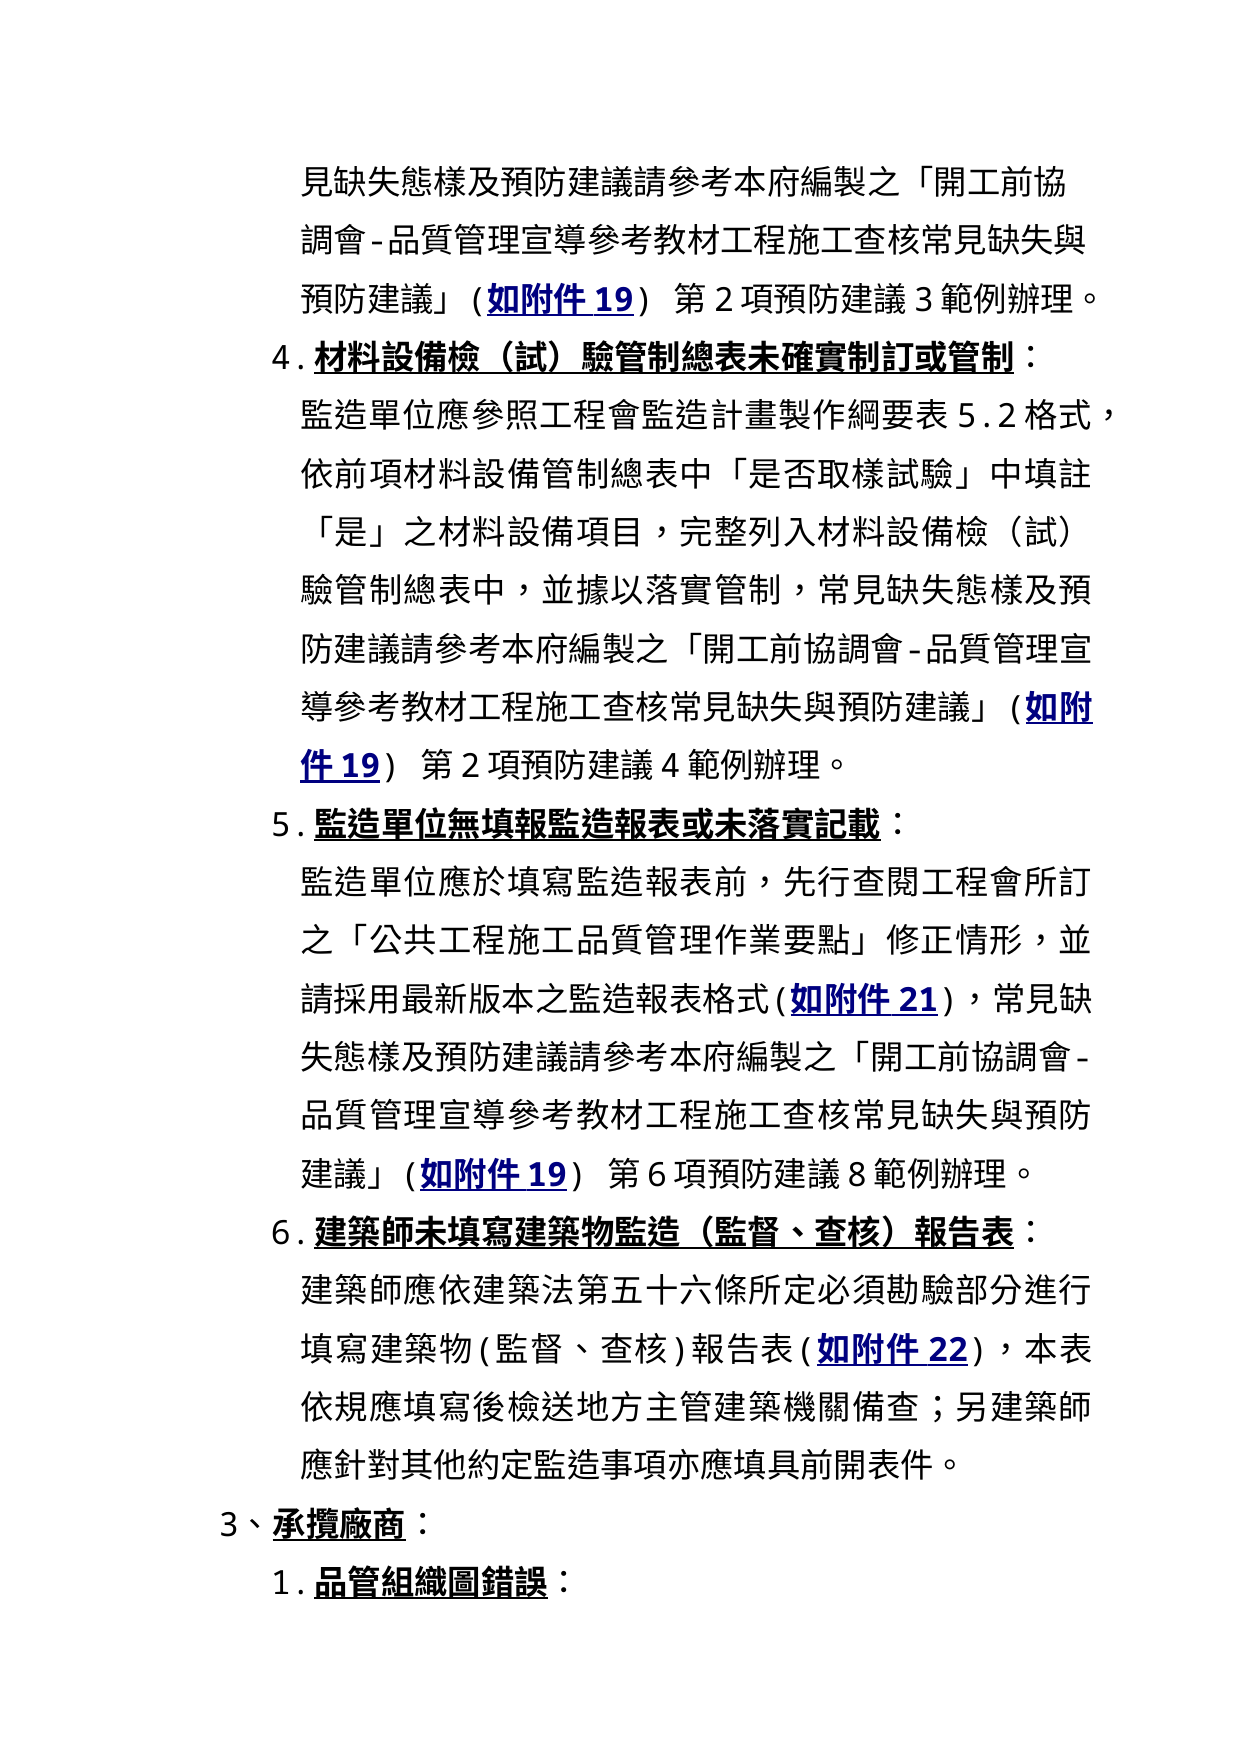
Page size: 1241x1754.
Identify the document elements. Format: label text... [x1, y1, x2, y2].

list 監造單位無填報監造報表或未落實記載： [271, 789, 1092, 848]
list 材料設備檢（試）驗管制總表未確實制訂或管制： [271, 323, 1092, 381]
list 建築師未填寫建築物監造（監督、查核）報告表： [271, 1198, 1092, 1256]
list 承攬廠商： [218, 1489, 1092, 1548]
text 建築師應依建築法第五十六條所定必須勘驗部分進行填寫建築物(監督、查核)報告表(如附件22)，本表依規應填寫後檢送地方主管建築機關備查；另建築師應針對其他約定監造事項亦應填具前開表件。 [300, 1256, 1092, 1489]
list 品管組織圖錯誤： [271, 1548, 1092, 1606]
text 監造單位應參照工程會監造計畫製作綱要表5.1格式，將契約所列材料及設備納入管制總表中，並據以要求承攬廠商依據管制總表排定各項材料設備預定送審日期，並依此落實工程進度管控，材料設備管制總表常見缺失態樣及預防建議請參考本府編製之「開工前協調會-品質管理宣導參考教材工程施工查核常見缺失與預防建議」(如附件19) 第2項預防建議3範例辦理。 [300, 148, 1092, 323]
text 監造單位應於填寫監造報表前，先行查閱工程會所訂之「公共工程施工品質管理作業要點」修正情形，並請採用最新版本之監造報表格式(如附件21)，常見缺失態樣及預防建議請參考本府編製之「開工前協調會-品質管理宣導參考教材工程施工查核常見缺失與預防建議」(如附件19) 第6項預防建議8範例辦理。 [300, 848, 1092, 1198]
text 監造單位應參照工程會監造計畫製作綱要表5.2格式，依前項材料設備管制總表中「是否取樣試驗」中填註「是」之材料設備項目，完整列入材料設備檢（試）驗管制總表中，並據以落實管制，常見缺失態樣及預防建議請參考本府編製之「開工前協調會-品質管理宣導參考教材工程施工查核常見缺失與預防建議」(如附件19) 第2項預防建議4範例辦理。 [300, 381, 1092, 789]
